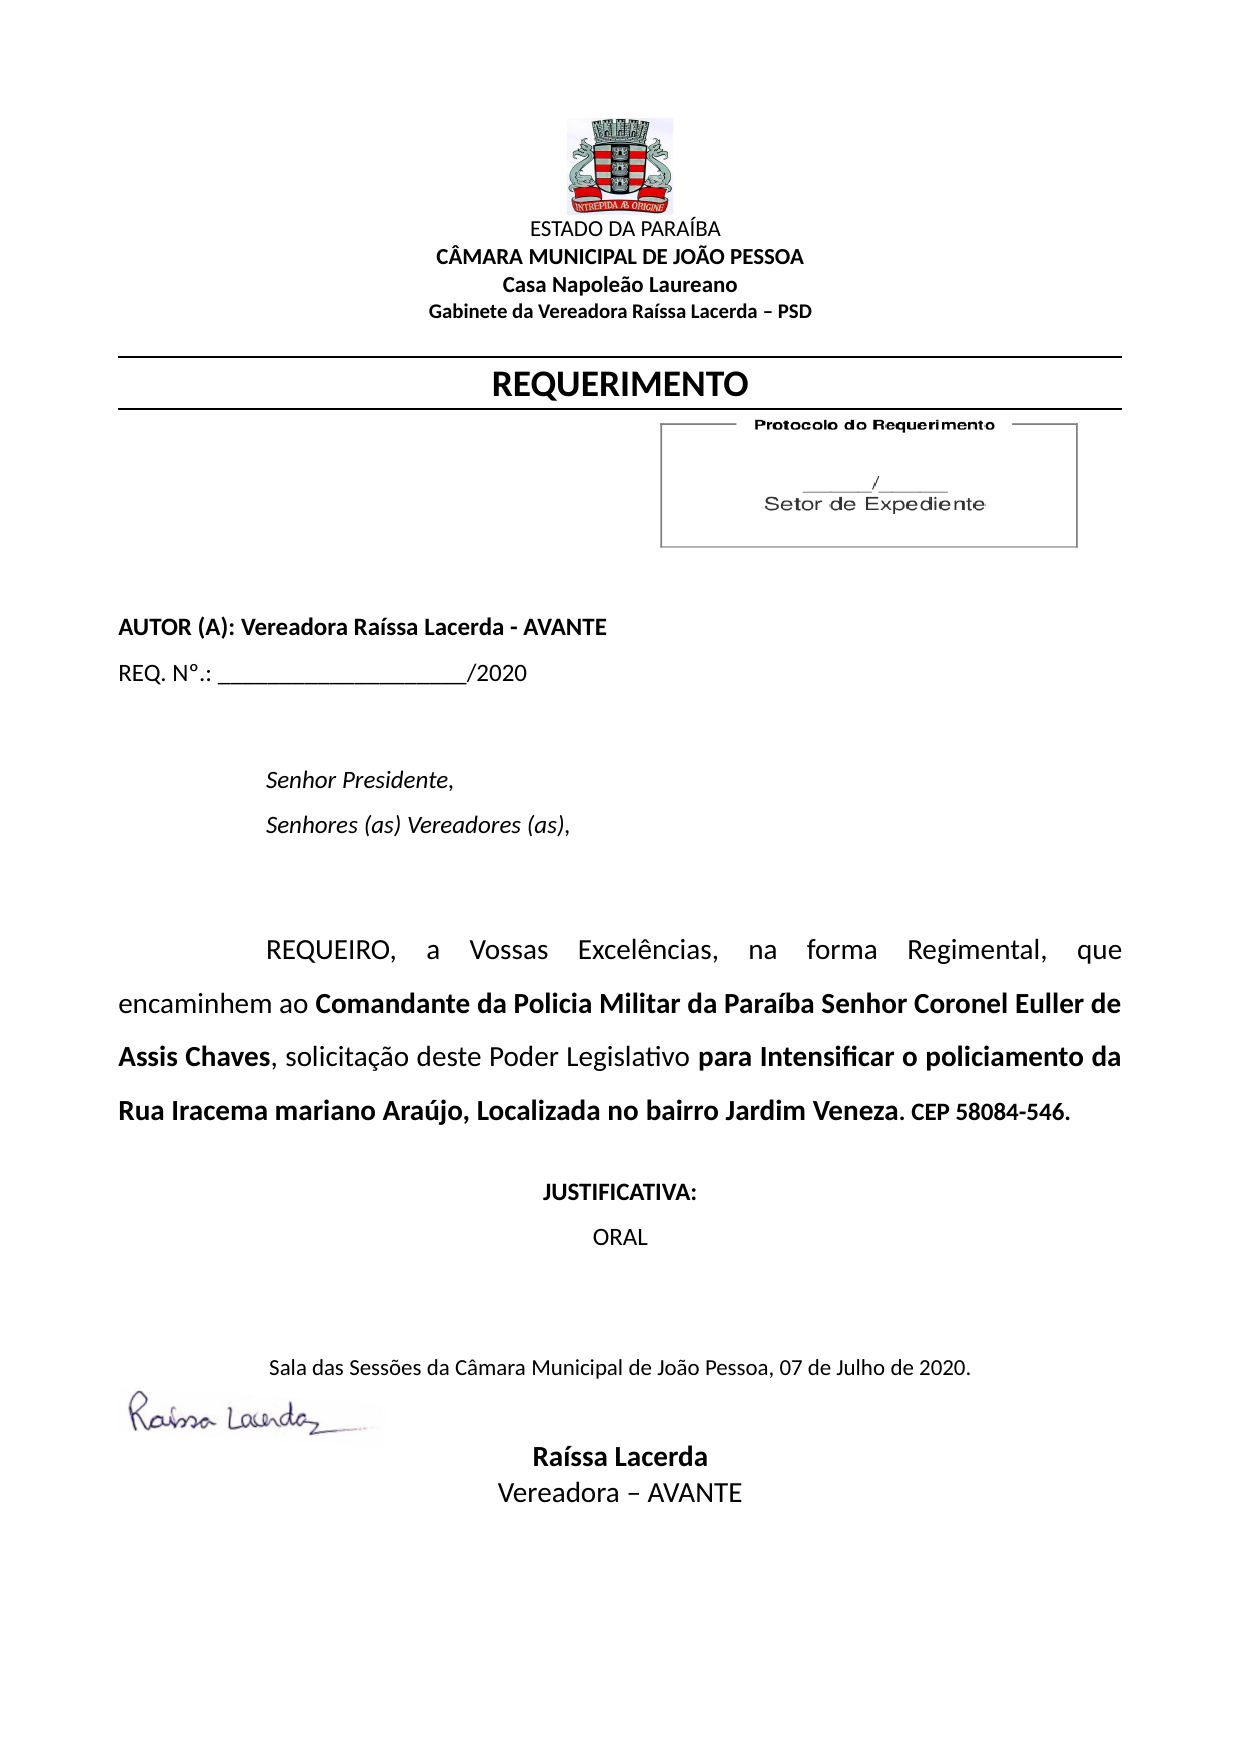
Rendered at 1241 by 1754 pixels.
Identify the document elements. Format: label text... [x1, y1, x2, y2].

subtitle Casa Napoleão Laureano [118, 271, 1122, 298]
text Raíssa Lacerda [118, 1438, 1122, 1474]
text ORAL [118, 1221, 1122, 1252]
text AUTOR (A): Vereadora Raíssa Lacerda - AVANTE [118, 611, 1122, 642]
text Senhor Presidente, [118, 764, 1122, 794]
text JUSTIFICATIVA: [118, 1176, 1122, 1206]
text Gabinete da Vereadora Raíssa Lacerda – PSD [118, 298, 1122, 324]
text Senhores (as) Vereadores (as), [118, 809, 1122, 840]
text REQUERIMENTO [118, 358, 1122, 408]
text Vereadora – AVANTE [118, 1474, 1122, 1510]
text Sala das Sessões da Câmara Municipal de João Pessoa, 07 de Julho de 2020. [118, 1353, 1122, 1381]
text CÂMARA MUNICIPAL DE JOÃO PESSOA [118, 242, 1122, 271]
text REQUEIRO, a Vossas Excelências, na forma Regimental, que encaminhem ao Comandante da Policia Militar da Paraíba Senhor Coronel Euller de Assis Chaves, solicitação deste Poder Legislativo para Intensificar o policiamento da Rua Iracema mariano Araújo, Localizada no bairro Jardim Veneza. CEP 58084-546. [118, 931, 1122, 1127]
text ESTADO DA PARAÍBA [118, 214, 1122, 242]
text REQ. Nº.: ____________________/2020 [118, 657, 1122, 687]
